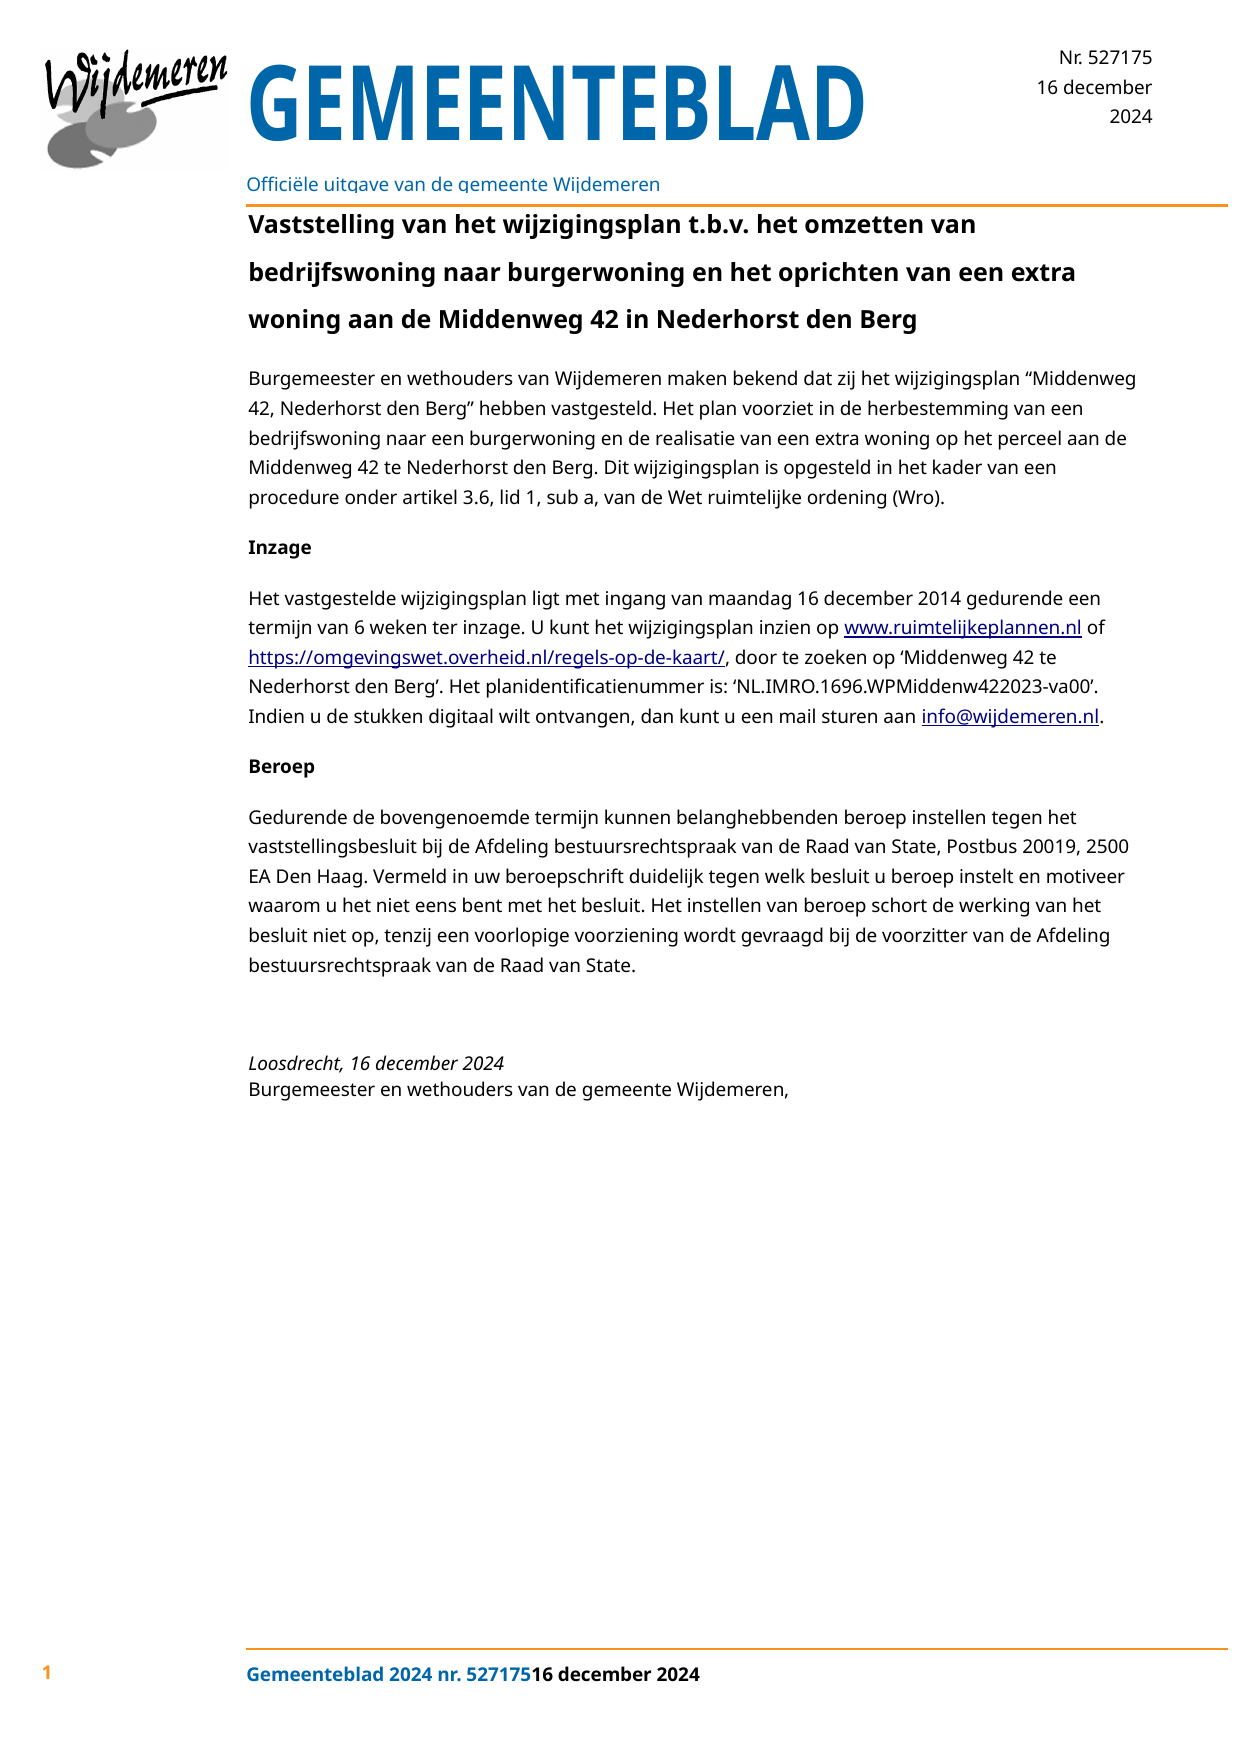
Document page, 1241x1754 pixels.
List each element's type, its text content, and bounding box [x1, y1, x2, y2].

text Burgemeester en wethouders van Wijdemeren maken bekend dat zij het wijzigingsplan “Middenweg 42, Nederhorst den Berg” hebben vastgesteld. Het plan voorziet in de herbestemming van een bedrijfswoning naar een burgerwoning en de realisatie van een extra woning op het perceel aan de Middenweg 42 te Nederhorst den Berg. Dit wijzigingsplan is opgesteld in het kader van een procedure onder artikel 3.6, lid 1, sub a, van de Wet ruimtelijke ordening (Wro). [248, 366, 1152, 509]
text Gedurende de bovengenoemde termijn kunnen belanghebbenden beroep instellen tegen het vaststellingsbesluit bij de Afdeling bestuursrechtspraak van de Raad van State, Postbus 20019, 2500 EA Den Haag. Vermeld in uw beroepschrift duidelijk tegen welk besluit u beroep instelt en motiveer waarom u het niet eens bent met het besluit. Het instellen van beroep schort de werking van het besluit niet op, tenzij een voorlopige voorziening wordt gevraagd bij de voorzitter van de Afdeling bestuursrechtspraak van de Raad van State. [248, 804, 1152, 977]
text Vaststelling van het wijzigingsplan t.b.v. het omzetten van bedrijfswoning naar burgerwoning en het oprichten van een extra woning aan de Middenweg 42 in Nederhorst den Berg [248, 207, 1152, 336]
text Burgemeester en wethouders van de gemeente Wijdemeren, [248, 1076, 1152, 1101]
text Inzage [248, 534, 1152, 560]
text Beroep [248, 753, 1152, 779]
text Loosdrecht, 16 december 2024 [248, 1050, 1152, 1076]
picture [41, 47, 231, 172]
text Het vastgestelde wijzigingsplan ligt met ingang van maandag 16 december 2014 gedurende een termijn van 6 weken ter inzage. U kunt het wijzigingsplan inzien op www.ruimtelijkeplannen.nl of https://omgevingswet.overheid.nl/regels-op-de-kaart/, door te zoeken op ‘Middenweg 42 te Nederhorst den Berg’. Het planidentificatienummer is: ‘NL.IMRO.1696.WPMiddenw422023-va00’. Indien u de stukken digitaal wilt ontvangen, dan kunt u een mail sturen aan info@wijdemeren.nl. [248, 585, 1152, 729]
